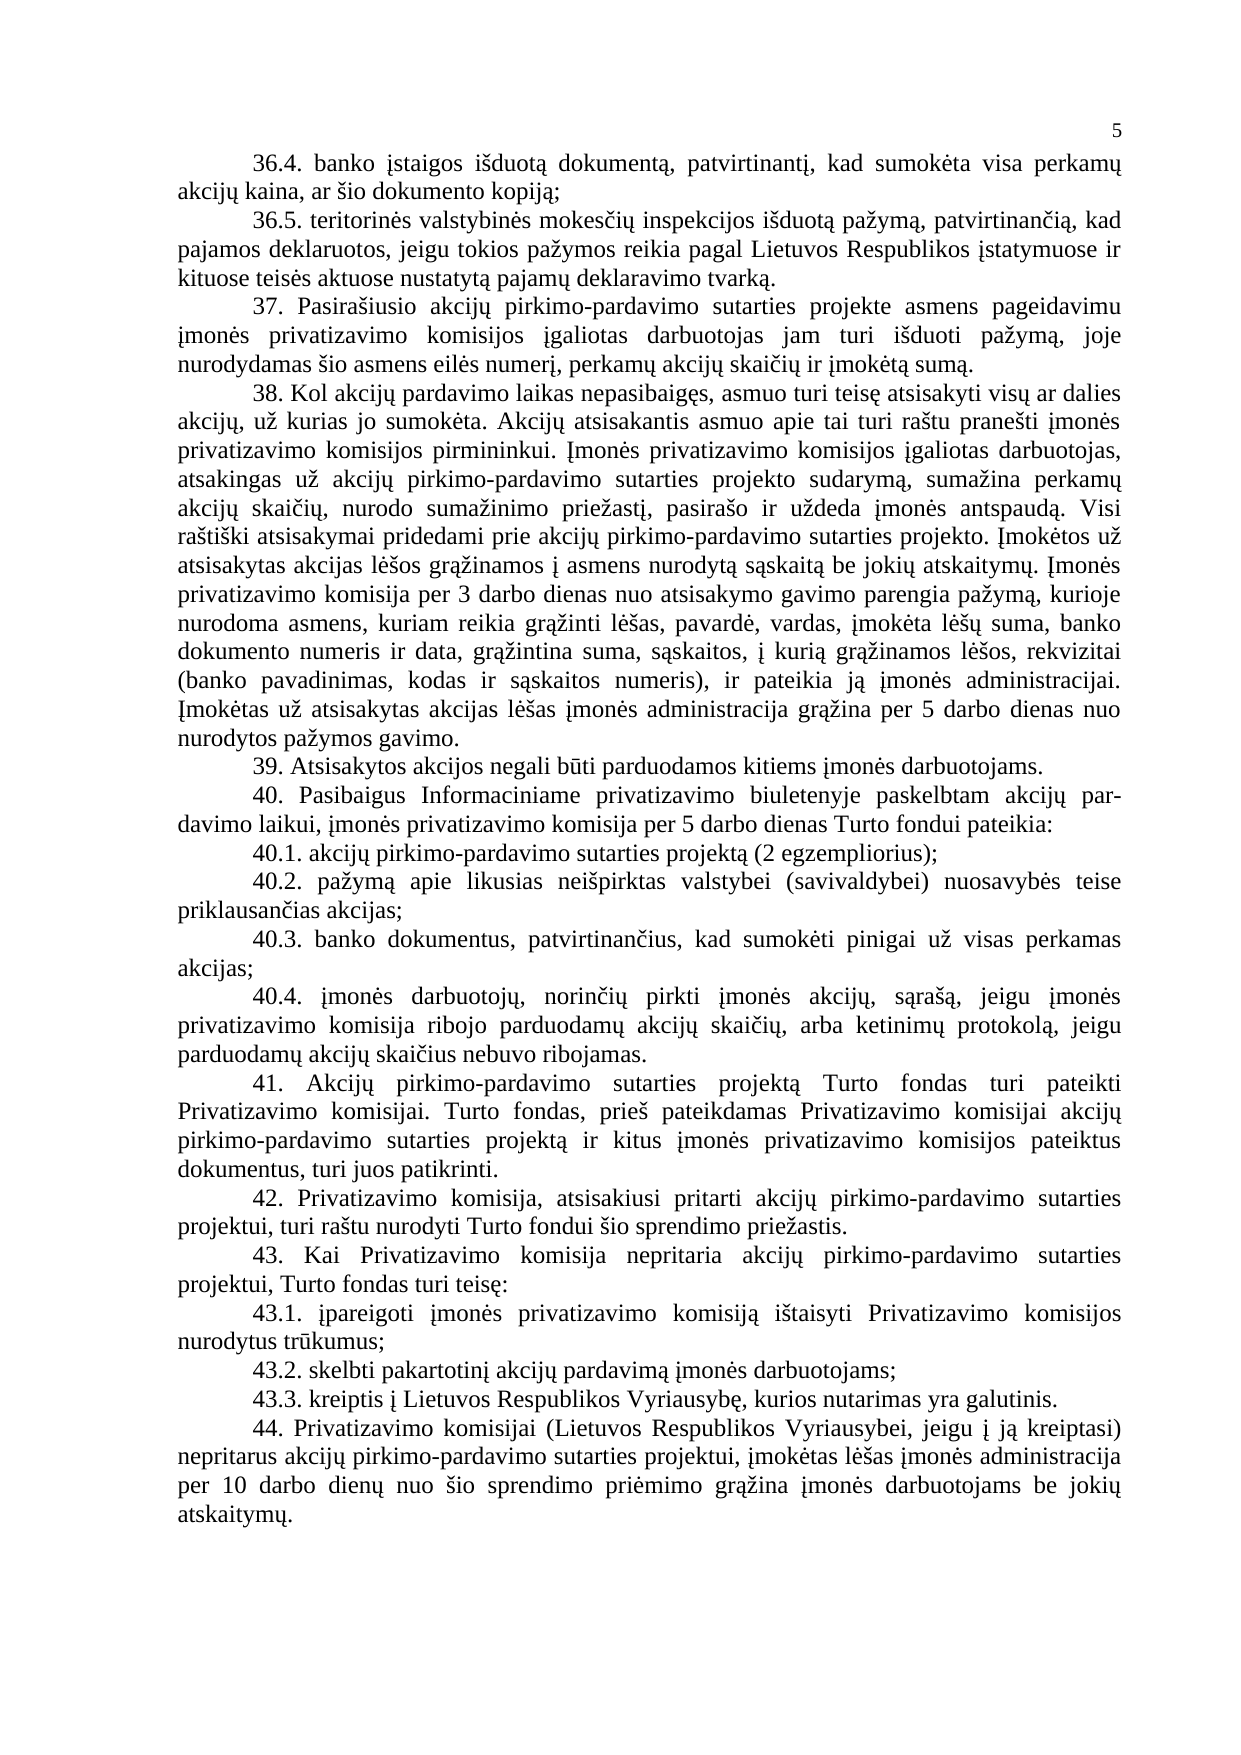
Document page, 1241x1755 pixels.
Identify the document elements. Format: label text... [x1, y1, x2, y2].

text 43.1. įpareigoti įmonės privatizavimo komisiją ištaisyti Privatizavimo komisijos nurodytus trūkumus; [177, 1298, 1122, 1355]
text 43.3. kreiptis į Lietuvos Respublikos Vyriausybę, kurios nutarimas yra galutinis. [177, 1384, 1122, 1413]
text 39. Atsisakytos akcijos negali būti parduodamos kitiems įmonės darbuotojams. [177, 751, 1122, 780]
text 42. Privatizavimo komisija, atsisakiusi pritarti akcijų pirkimo-pardavimo sutarties projektui, turi raštu nurodyti Turto fondui šio sprendimo priežastis. [177, 1183, 1122, 1240]
text 40. Pasibaigus Informaciniame privatizavimo biuletenyje paskelbtam akcijų par-davimo laikui, įmonės privatizavimo komisija per 5 darbo dienas Turto fondui pateikia: [177, 780, 1122, 838]
text 36.5. teritorinės valstybinės mokesčių inspekcijos išduotą pažymą, patvirtinančią, kad pajamos deklaruotos, jeigu tokios pažymos reikia pagal Lietuvos Respublikos įstatymuose ir kituose teisės aktuose nustatytą pajamų deklaravimo tvarką. [177, 205, 1122, 291]
text 43. Kai Privatizavimo komisija nepritaria akcijų pirkimo-pardavimo sutarties projektui, Turto fondas turi teisę: [177, 1240, 1122, 1298]
text 40.2. pažymą apie likusias neišpirktas valstybei (savivaldybei) nuosavybės teise priklausančias akcijas; [177, 866, 1122, 924]
text 38. Kol akcijų pardavimo laikas nepasibaigęs, asmuo turi teisę atsisakyti visų ar dalies akcijų, už kurias jo sumokėta. Akcijų atsisakantis asmuo apie tai turi raštu pranešti įmonės privatizavimo komisijos pirmininkui. Įmonės privatizavimo komisijos įgaliotas darbuotojas, atsakingas už akcijų pirkimo-pardavimo sutarties projekto sudarymą, sumažina perkamų akcijų skaičių, nurodo sumažinimo priežastį, pasirašo ir uždeda įmonės antspaudą. Visi raštiški atsisakymai pridedami prie akcijų pirkimo-pardavimo sutarties projekto. Įmokėtos už atsisakytas akcijas lėšos grąžinamos į asmens nurodytą sąskaitą be jokių atskaitymų. Įmonės privatizavimo komisija per 3 darbo dienas nuo atsisakymo gavimo parengia pažymą, kurioje nurodoma asmens, kuriam reikia grąžinti lėšas, pavardė, vardas, įmokėta lėšų suma, banko dokumento numeris ir data, grąžintina suma, sąskaitos, į kurią grąžinamos lėšos, rekvizitai (banko pavadinimas, kodas ir sąskaitos numeris), ir pateikia ją įmonės administracijai. Įmokėtas už atsisakytas akcijas lėšas įmonės administracija grąžina per 5 darbo dienas nuo nurodytos pažymos gavimo. [177, 378, 1122, 751]
text 36.4. banko įstaigos išduotą dokumentą, patvirtinantį, kad sumokėta visa perkamų akcijų kaina, ar šio dokumento kopiją; [177, 148, 1122, 205]
text 41. Akcijų pirkimo-pardavimo sutarties projektą Turto fondas turi pateikti Privatizavimo komisijai. Turto fondas, prieš pateikdamas Privatizavimo komisijai akcijų pirkimo-pardavimo sutarties projektą ir kitus įmonės privatizavimo komisijos pateiktus dokumentus, turi juos patikrinti. [177, 1068, 1122, 1183]
text 40.4. įmonės darbuotojų, norinčių pirkti įmonės akcijų, sąrašą, jeigu įmonės privatizavimo komisija ribojo parduodamų akcijų skaičių, arba ketinimų protokolą, jeigu parduodamų akcijų skaičius nebuvo ribojamas. [177, 981, 1122, 1068]
text 40.3. banko dokumentus, patvirtinančius, kad sumokėti pinigai už visas perkamas akcijas; [177, 924, 1122, 981]
text 43.2. skelbti pakartotinį akcijų pardavimą įmonės darbuotojams; [177, 1355, 1122, 1384]
text 40.1. akcijų pirkimo-pardavimo sutarties projektą (2 egzempliorius); [177, 838, 1122, 866]
text 44. Privatizavimo komisijai (Lietuvos Respublikos Vyriausybei, jeigu į ją kreiptasi) nepritarus akcijų pirkimo-pardavimo sutarties projektui, įmokėtas lėšas įmonės administracija per 10 darbo dienų nuo šio sprendimo priėmimo grąžina įmonės darbuotojams be jokių atskaitymų. [177, 1413, 1122, 1528]
text 37. Pasirašiusio akcijų pirkimo-pardavimo sutarties projekte asmens pageidavimu įmonės privatizavimo komisijos įgaliotas darbuotojas jam turi išduoti pažymą, joje nurodydamas šio asmens eilės numerį, perkamų akcijų skaičių ir įmokėtą sumą. [177, 291, 1122, 378]
